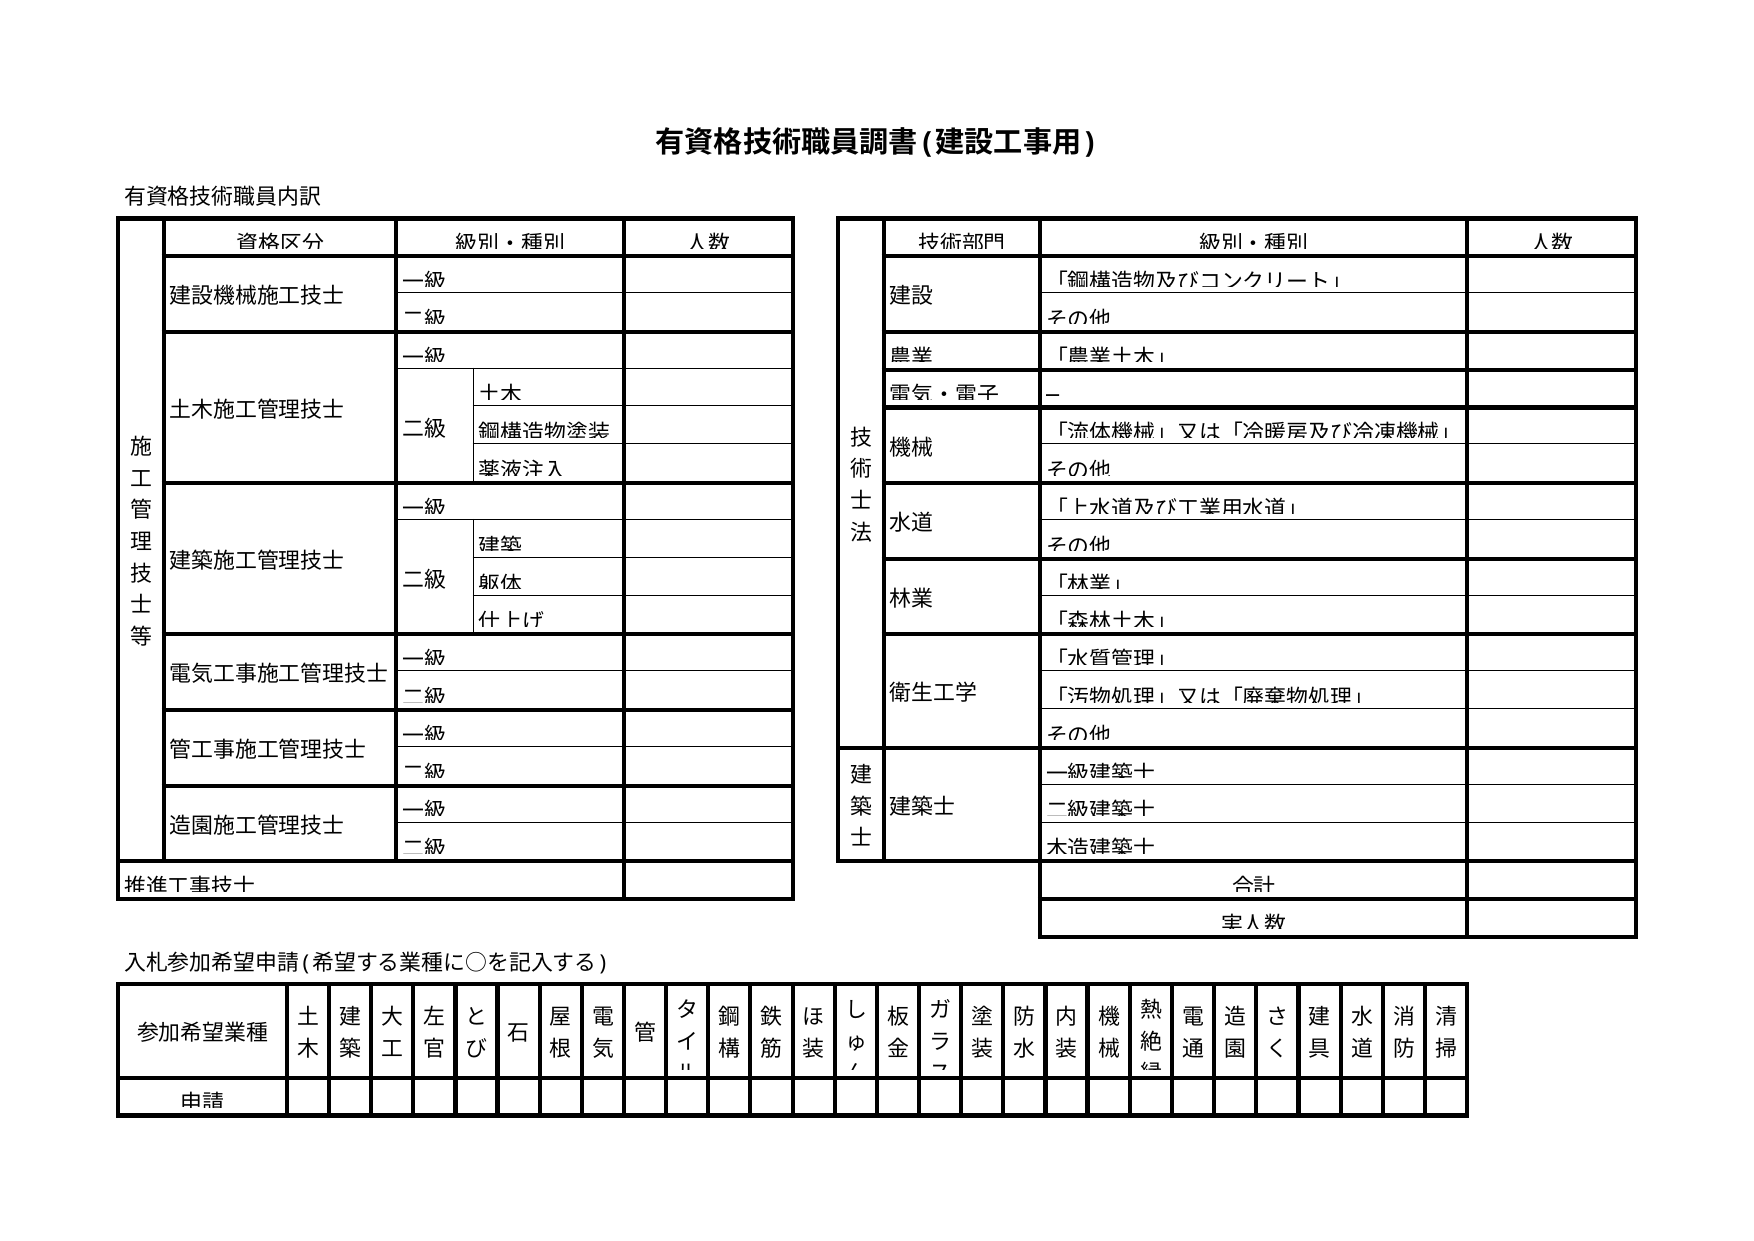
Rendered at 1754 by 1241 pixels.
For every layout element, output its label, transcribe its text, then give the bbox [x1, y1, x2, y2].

table_cell [1090, 1080, 1128, 1113]
table_cell [1427, 1080, 1465, 1113]
table_cell 一級 [398, 712, 622, 746]
table_cell 実人数 [1042, 901, 1465, 935]
table_cell [584, 1080, 622, 1113]
table_cell [626, 520, 791, 557]
table_cell 「鋼構造物及びコンクリート」 [1042, 258, 1465, 292]
table_cell 土木 [474, 369, 622, 405]
table_cell 電気・電子 [886, 372, 1038, 405]
table_cell [626, 558, 791, 594]
table_cell [626, 823, 791, 859]
table_cell 造園施工管理技士 [166, 788, 394, 859]
table_cell [626, 258, 791, 292]
table_cell [1469, 561, 1634, 594]
table_cell 機械 [886, 410, 1038, 481]
table_cell 「上水道及び工業用水道」 [1042, 485, 1465, 519]
table_cell 一級建築士 [1042, 750, 1465, 783]
table_cell 木造建築士 [1042, 823, 1465, 859]
table_cell [1469, 258, 1634, 292]
table_cell [1469, 671, 1634, 708]
table_cell 大工 [373, 986, 411, 1076]
table_cell 衛生工学 [886, 636, 1038, 746]
table_cell 合計 [1042, 863, 1465, 897]
table_cell [1469, 293, 1634, 330]
table_cell [879, 1080, 917, 1113]
table_cell [795, 1080, 833, 1113]
table_cell [1132, 1080, 1170, 1113]
table_cell 仕上げ [474, 596, 622, 632]
table_cell [793, 216, 838, 935]
table_cell 資格区分 [166, 221, 394, 254]
table_cell 左官 [415, 986, 453, 1076]
table_cell [626, 863, 791, 897]
table_cell 「水質管理」 [1042, 636, 1465, 670]
table_cell [626, 671, 791, 708]
table_cell [415, 1080, 453, 1113]
table_cell 電気 [584, 986, 622, 1076]
table_cell [626, 636, 791, 670]
table_cell [752, 1080, 791, 1113]
table_cell [1174, 1080, 1212, 1113]
table_cell [458, 1080, 495, 1113]
table_cell [500, 1080, 538, 1113]
table_cell 参加希望業種 [120, 986, 285, 1076]
table_cell [542, 1080, 580, 1113]
table_cell 管 [626, 986, 664, 1076]
table_cell 土木施工管理技士 [166, 334, 394, 481]
table_cell [1469, 982, 1636, 1076]
table_cell 建築 [331, 986, 369, 1076]
table_cell 人数 [626, 221, 791, 254]
table_cell [1048, 1080, 1085, 1113]
table_cell [1469, 410, 1634, 443]
table_cell 技術士法 [840, 221, 882, 746]
table_cell [118, 901, 793, 935]
table_cell 管工事施工管理技士 [166, 712, 394, 783]
table_cell 板金 [879, 986, 917, 1076]
table_cell 鋼構造物塗装 [474, 406, 622, 443]
table_cell 建築士 [886, 750, 1038, 859]
table_cell 屋根 [542, 986, 580, 1076]
table_cell 薬液注入 [474, 444, 622, 481]
table_cell 申請 [120, 1080, 285, 1113]
table_cell 農業 [886, 334, 1038, 368]
table_cell [626, 485, 791, 519]
table_cell [626, 596, 791, 632]
table_cell 一級 [398, 258, 622, 292]
table_cell [1469, 750, 1634, 783]
table_cell [1469, 863, 1634, 897]
table_cell 二級建築士 [1042, 785, 1465, 821]
table_cell [626, 369, 791, 405]
title 有資格技術職員調書(建設工事用) [118, 118, 1636, 161]
table_cell [1469, 1076, 1636, 1113]
table_cell 二級 [398, 293, 622, 330]
table_cell 級別・種別 [1042, 221, 1465, 254]
table_header 有資格技術職員内訳 [118, 173, 1636, 216]
table_cell とび [458, 986, 495, 1076]
table_cell 石 [500, 986, 538, 1076]
table_cell [838, 863, 1038, 935]
table_cell [626, 334, 791, 368]
table_cell [1005, 1080, 1043, 1113]
table_cell [1343, 1080, 1381, 1113]
table_cell 「汚物処理」又は「廃棄物処理」 [1042, 671, 1465, 708]
table_cell 二級 [398, 747, 622, 783]
table_cell 「農業土木」 [1042, 334, 1465, 368]
table_cell その他 [1042, 293, 1465, 330]
table_cell [1469, 823, 1634, 859]
table_cell [626, 788, 791, 821]
table_cell [1216, 1080, 1254, 1113]
table_cell 「林業」 [1042, 561, 1465, 594]
table_cell タイル [668, 986, 706, 1076]
table_cell その他 [1042, 520, 1465, 557]
table_cell 鋼構 [710, 986, 748, 1076]
table_cell 鉄筋 [752, 986, 791, 1076]
table_cell 一級 [398, 485, 622, 519]
table_cell 二級 [398, 369, 473, 481]
table_cell 建築施工管理技士 [166, 485, 394, 632]
table_cell ほ装 [795, 986, 833, 1076]
table_cell [1469, 372, 1634, 405]
table_cell 級別・種別 [398, 221, 622, 254]
table_cell 消防 [1385, 986, 1423, 1076]
table_cell [626, 1080, 664, 1113]
table_cell 塗装 [963, 986, 1001, 1076]
table_cell [1385, 1080, 1423, 1113]
table_cell [1469, 596, 1634, 632]
table_cell [626, 406, 791, 443]
table_cell 水道 [886, 485, 1038, 557]
table_cell 電気工事施工管理技士 [166, 636, 394, 708]
table_cell 躯体 [474, 558, 622, 594]
table_cell [1469, 785, 1634, 821]
table_cell 一級 [398, 788, 622, 821]
table_cell 建築士 [840, 750, 882, 859]
table_cell 二級 [398, 671, 622, 708]
table_cell 建築 [474, 520, 622, 557]
table_cell [1469, 901, 1634, 935]
table_cell [289, 1080, 327, 1113]
table_cell 技術部門 [886, 221, 1038, 254]
table_cell [1258, 1080, 1296, 1113]
table_cell [331, 1080, 369, 1113]
table_cell 林業 [886, 561, 1038, 632]
table_cell 二級 [398, 520, 473, 632]
table_cell [1469, 636, 1634, 670]
table_cell [921, 1080, 959, 1113]
table_cell [1469, 709, 1634, 746]
table_cell [963, 1080, 1001, 1113]
table_cell [1469, 334, 1634, 368]
table_cell 建設 [886, 258, 1038, 330]
table_cell ― [1042, 372, 1465, 405]
table_cell 防水 [1005, 986, 1043, 1076]
table_cell [626, 293, 791, 330]
table_cell 水道 [1343, 986, 1381, 1076]
table_cell [1469, 485, 1634, 519]
table_cell [1469, 444, 1634, 481]
table_cell [668, 1080, 706, 1113]
table_cell 内装 [1048, 986, 1085, 1076]
table_cell 二級 [398, 823, 622, 859]
table_cell [626, 444, 791, 481]
table_cell さく [1258, 986, 1296, 1076]
table_cell [626, 712, 791, 746]
table_cell しゅん [837, 986, 875, 1076]
table_cell 入札参加希望申請(希望する業種に○を記入する) [118, 935, 1636, 982]
table_cell [837, 1080, 875, 1113]
table_cell 施工管理技士等 [120, 221, 162, 859]
table_cell 建設機械施工技士 [166, 258, 394, 330]
table_cell [373, 1080, 411, 1113]
table_cell ガラス [921, 986, 959, 1076]
table_cell 清掃 [1427, 986, 1465, 1076]
table_cell 一級 [398, 334, 622, 368]
table_cell 熱絶縁 [1132, 986, 1170, 1076]
table_cell 土木 [289, 986, 327, 1076]
table_cell [1469, 520, 1634, 557]
table_cell [1301, 1080, 1339, 1113]
table_cell 「流体機械」又は「冷暖房及び冷凍機械」 [1042, 410, 1465, 443]
table_cell [710, 1080, 748, 1113]
table_cell 推進工事技士 [120, 863, 622, 897]
table_cell [626, 747, 791, 783]
table_cell 電通 [1174, 986, 1212, 1076]
table_cell 建具 [1301, 986, 1339, 1076]
table_cell 造園 [1216, 986, 1254, 1076]
table_cell その他 [1042, 709, 1465, 746]
table_cell 「森林土木」 [1042, 596, 1465, 632]
table_cell 一級 [398, 636, 622, 670]
table_cell その他 [1042, 444, 1465, 481]
table_cell 機械 [1090, 986, 1128, 1076]
table_cell 人数 [1469, 221, 1634, 254]
